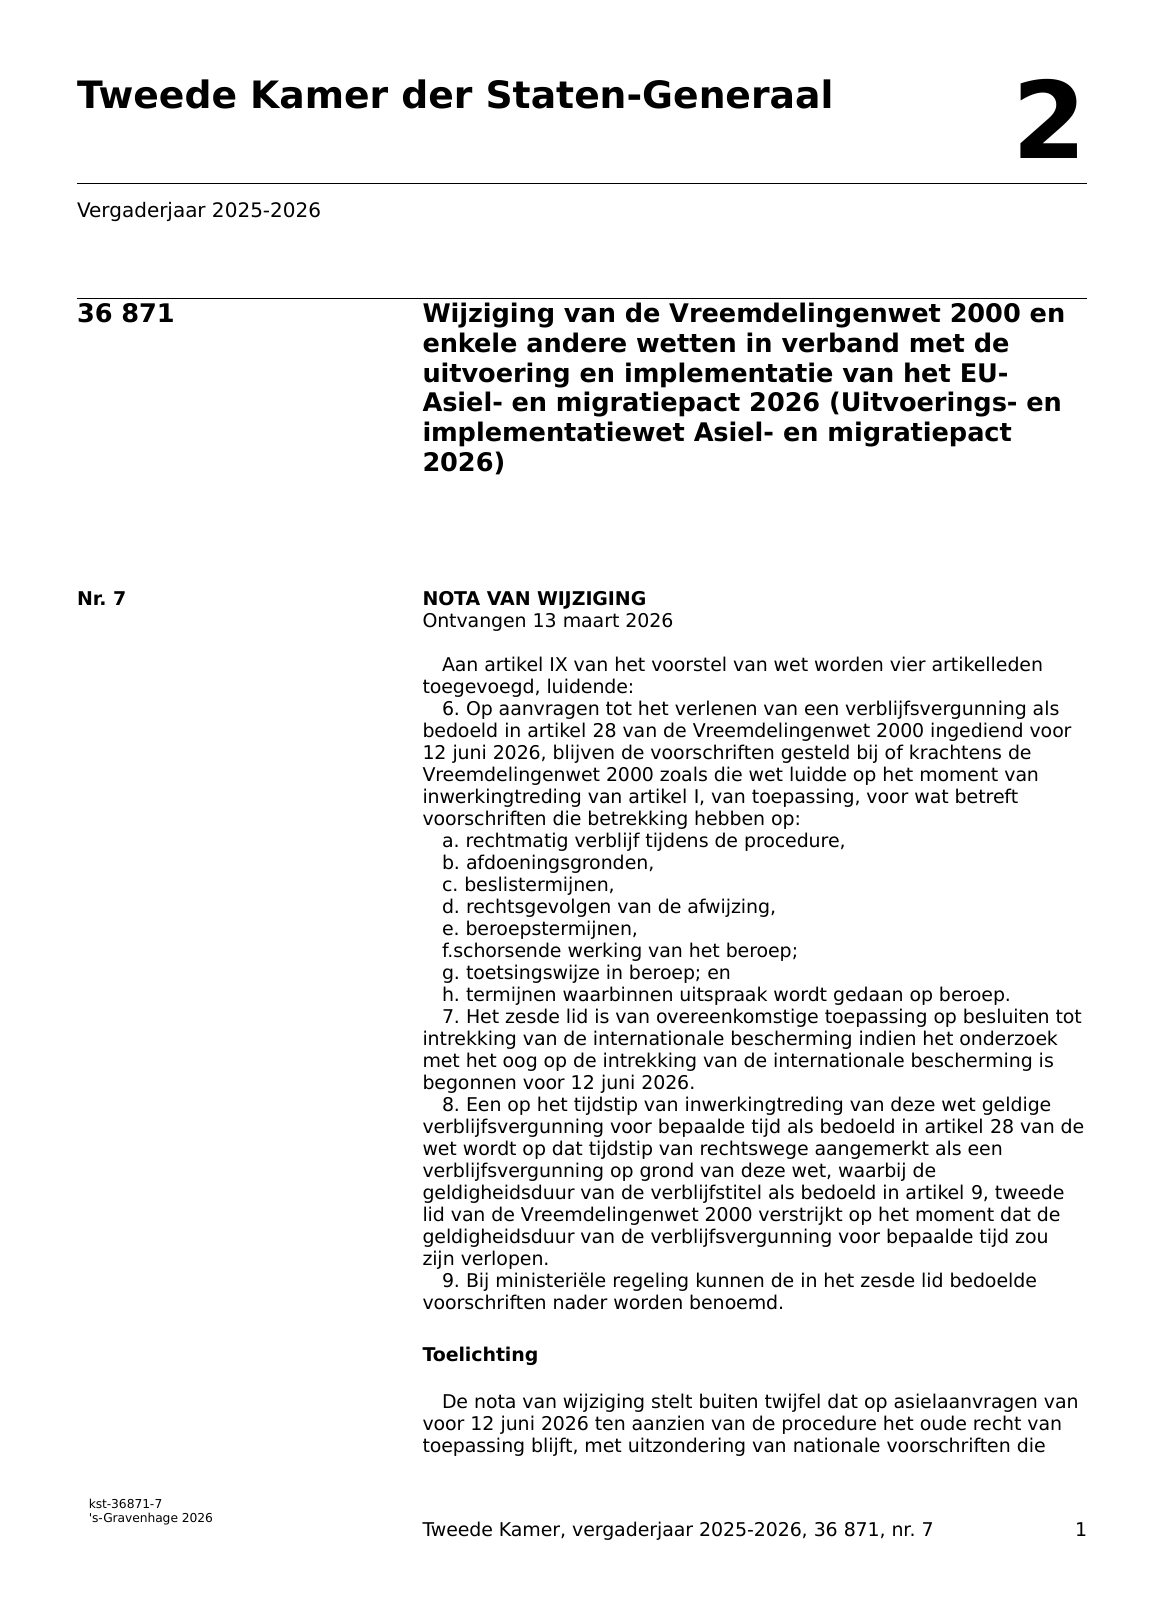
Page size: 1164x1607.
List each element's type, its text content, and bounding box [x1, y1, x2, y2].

text De nota van wijziging stelt buiten twijfel dat op asielaanvragen van voor 12 juni 2026 ten aanzien van de procedure het oude recht van toepassing blijft, met uitzondering van nationale voorschriften die [422, 1391, 1087, 1457]
text 9. Bij ministeriële regeling kunnen de in het zesde lid bedoelde voorschriften nader worden benoemd. [422, 1270, 1087, 1314]
text c. beslistermijnen, [422, 874, 1087, 896]
text f.schorsende werking van het beroep; [422, 940, 1087, 962]
text b. afdoeningsgronden, [422, 852, 1087, 874]
text e. beroepstermijnen, [422, 918, 1087, 940]
text 6. Op aanvragen tot het verlenen van een verblijfsvergunning als bedoeld in artikel 28 van de Vreemdelingenwet 2000 ingediend voor 12 juni 2026, blijven de voorschriften gesteld bij of krachtens de Vreemdelingenwet 2000 zoals die wet luidde op het moment van inwerkingtreding van artikel I, van toepassing, voor wat betreft voorschriften die betrekking hebben op: [422, 698, 1087, 830]
subtitle Toelichting [422, 1344, 1087, 1366]
text a. rechtmatig verblijf tijdens de procedure, [422, 830, 1087, 852]
subtitle 36 871 Wijziging van de Vreemdelingenwet 2000 en enkele andere wetten in verband met de uitvoering en implementatie van het EU-Asiel- en migratiepact 2026 (Uitvoerings- en implementatiewet Asiel- en migratiepact 2026) [77, 299, 1087, 477]
text g. toetsingswijze in beroep; en [422, 962, 1087, 984]
text 7. Het zesde lid is van overeenkomstige toepassing op besluiten tot intrekking van de internationale bescherming indien het onderzoek met het oog op de intrekking van de internationale bescherming is begonnen voor 12 juni 2026. [422, 1006, 1087, 1094]
text d. rechtsgevolgen van de afwijzing, [422, 896, 1087, 918]
text h. termijnen waarbinnen uitspraak wordt gedaan op beroep. [422, 984, 1087, 1006]
table_header Tweede Kamer der Staten-Generaal [77, 59, 886, 183]
table_cell Vergaderjaar 2025-2026 [77, 184, 1087, 298]
text 's-Gravenhage 2026 [88, 1511, 323, 1525]
text 8. Een op het tijdstip van inwerkingtreding van deze wet geldige verblijfsvergunning voor bepaalde tijd als bedoeld in artikel 28 van de wet wordt op dat tijdstip van rechtswege aangemerkt als een verblijfsvergunning op grond van deze wet, waarbij de geldigheidsduur van de verblijfstitel als bedoeld in artikel 9, tweede lid van de Vreemdelingenwet 2000 verstrijkt op het moment dat de geldigheidsduur van de verblijfsvergunning voor bepaalde tijd zou zijn verlopen. [422, 1094, 1087, 1270]
subtitle Nr. 7 NOTA VAN WIJZIGING [77, 588, 1087, 610]
text Aan artikel IX van het voorstel van wet worden vier artikelleden toegevoegd, luidende: [422, 654, 1087, 698]
text kst-36871-7 [88, 1497, 323, 1511]
table_header 2 [886, 59, 1087, 183]
text Ontvangen 13 maart 2026 [422, 610, 1087, 632]
